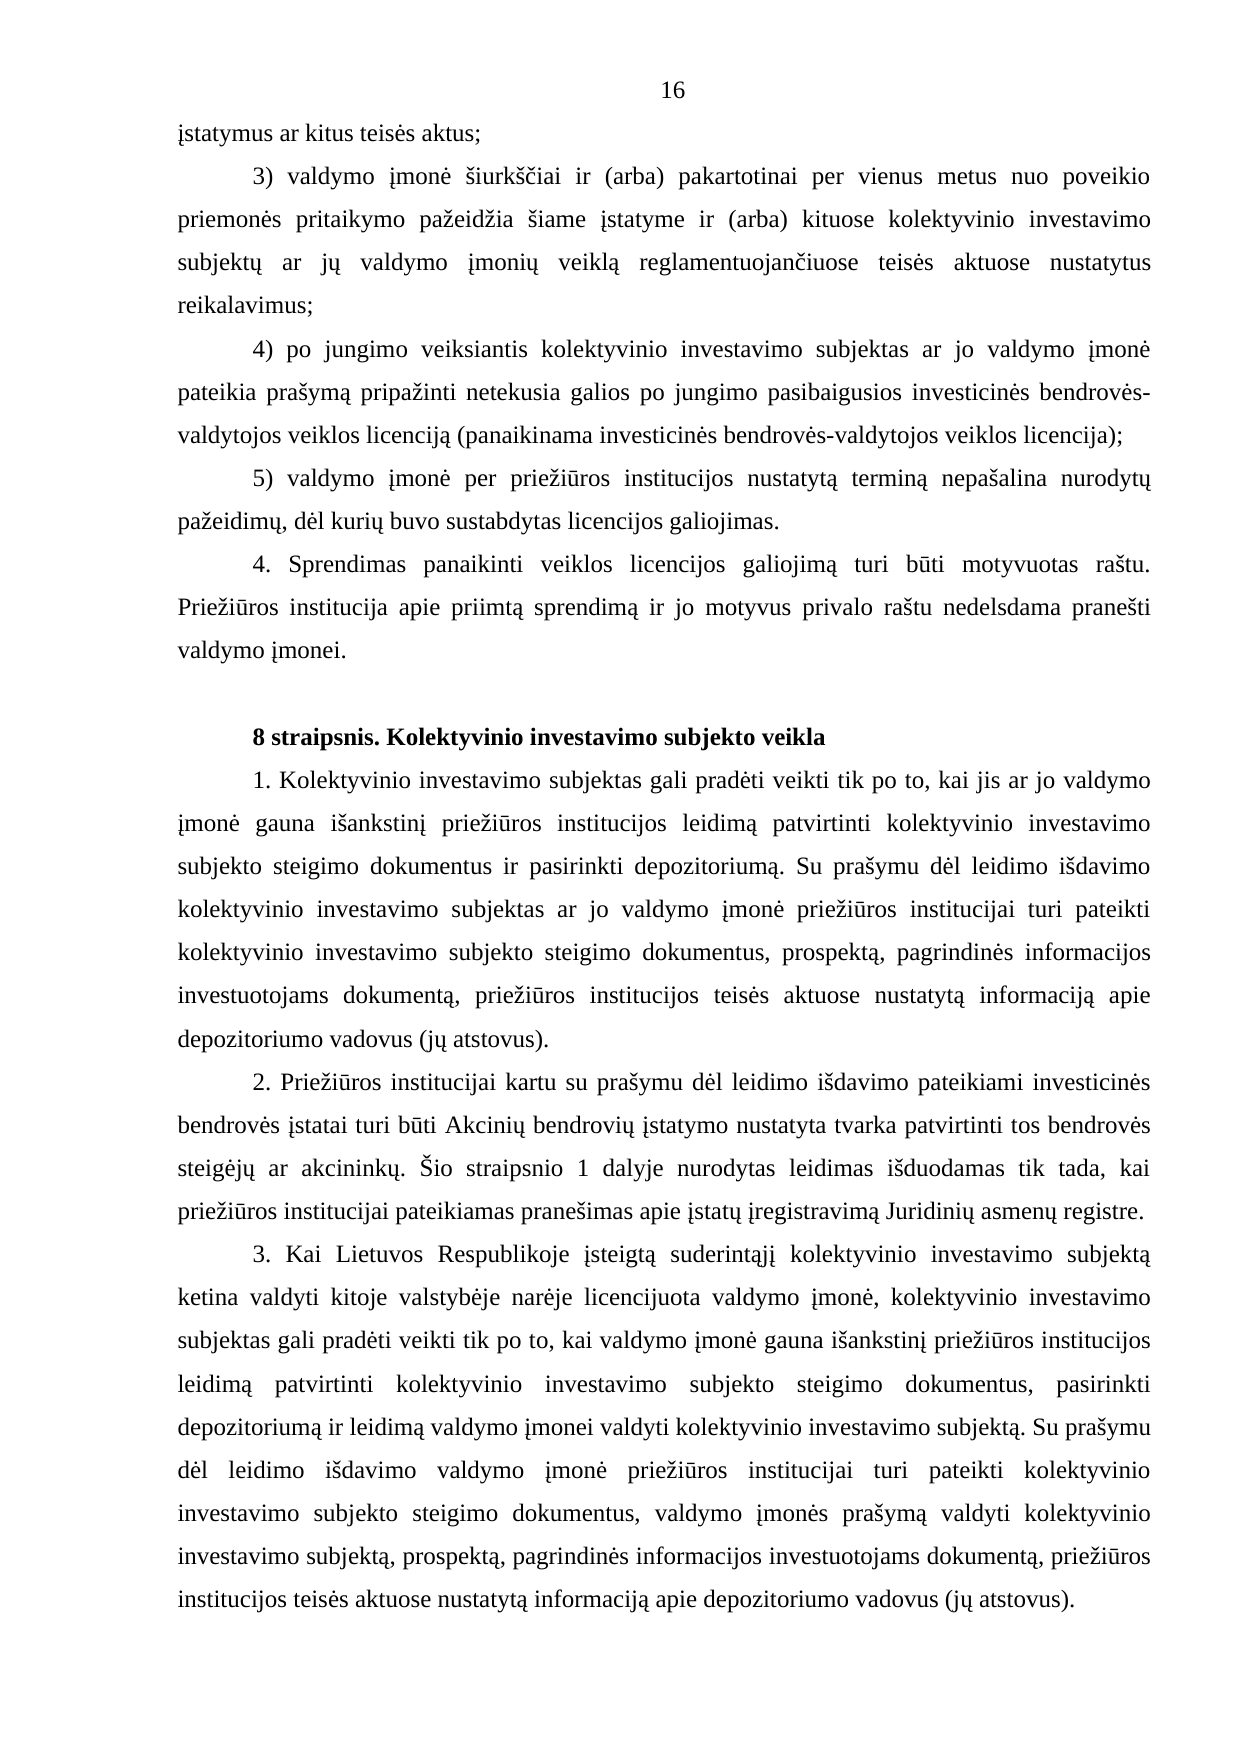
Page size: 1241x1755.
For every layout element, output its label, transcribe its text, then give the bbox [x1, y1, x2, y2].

text 8 straipsnis. Kolektyvinio investavimo subjekto veikla [177, 722, 1152, 751]
text 4) po jungimo veiksiantis kolektyvinio investavimo subjektas ar jo valdymo įmonė pateikia prašymą pripažinti netekusia galios po jungimo pasibaigusios investicinės bendrovės-valdytojos veiklos licenciją (panaikinama investicinės bendrovės-valdytojos veiklos licencija); [177, 334, 1152, 449]
text 4. Sprendimas panaikinti veiklos licencijos galiojimą turi būti motyvuotas raštu. Priežiūros institucija apie priimtą sprendimą ir jo motyvus privalo raštu nedelsdama pranešti valdymo įmonei. [177, 549, 1152, 664]
text 5) valdymo įmonė per priežiūros institucijos nustatytą terminą nepašalina nurodytų pažeidimų, dėl kurių buvo sustabdytas licencijos galiojimas. [177, 463, 1152, 535]
text 2. Priežiūros institucijai kartu su prašymu dėl leidimo išdavimo pateikiami investicinės bendrovės įstatai turi būti Akcinių bendrovių įstatymo nustatyta tvarka patvirtinti tos bendrovės steigėjų ar akcininkų. Šio straipsnio 1 dalyje nurodytas leidimas išduodamas tik tada, kai priežiūros institucijai pateikiamas pranešimas apie įstatų įregistravimą Juridinių asmenų registre. [177, 1067, 1152, 1225]
text 3. Kai Lietuvos Respublikoje įsteigtą suderintąjį kolektyvinio investavimo subjektą ketina valdyti kitoje valstybėje narėje licencijuota valdymo įmonė, kolektyvinio investavimo subjektas gali pradėti veikti tik po to, kai valdymo įmonė gauna išankstinį priežiūros institucijos leidimą patvirtinti kolektyvinio investavimo subjekto steigimo dokumentus, pasirinkti depozitoriumą ir leidimą valdymo įmonei valdyti kolektyvinio investavimo subjektą. Su prašymu dėl leidimo išdavimo valdymo įmonė priežiūros institucijai turi pateikti kolektyvinio investavimo subjekto steigimo dokumentus, valdymo įmonės prašymą valdyti kolektyvinio investavimo subjektą, prospektą, pagrindinės informacijos investuotojams dokumentą, priežiūros institucijos teisės aktuose nustatytą informaciją apie depozitoriumo vadovus (jų atstovus). [177, 1239, 1152, 1613]
text įstatymus ar kitus teisės aktus; [177, 118, 1152, 147]
text 1. Kolektyvinio investavimo subjektas gali pradėti veikti tik po to, kai jis ar jo valdymo įmonė gauna išankstinį priežiūros institucijos leidimą patvirtinti kolektyvinio investavimo subjekto steigimo dokumentus ir pasirinkti depozitoriumą. Su prašymu dėl leidimo išdavimo kolektyvinio investavimo subjektas ar jo valdymo įmonė priežiūros institucijai turi pateikti kolektyvinio investavimo subjekto steigimo dokumentus, prospektą, pagrindinės informacijos investuotojams dokumentą, priežiūros institucijos teisės aktuose nustatytą informaciją apie depozitoriumo vadovus (jų atstovus). [177, 765, 1152, 1052]
text 3) valdymo įmonė šiurkščiai ir (arba) pakartotinai per vienus metus nuo poveikio priemonės pritaikymo pažeidžia šiame įstatyme ir (arba) kituose kolektyvinio investavimo subjektų ar jų valdymo įmonių veiklą reglamentuojančiuose teisės aktuose nustatytus reikalavimus; [177, 161, 1152, 319]
